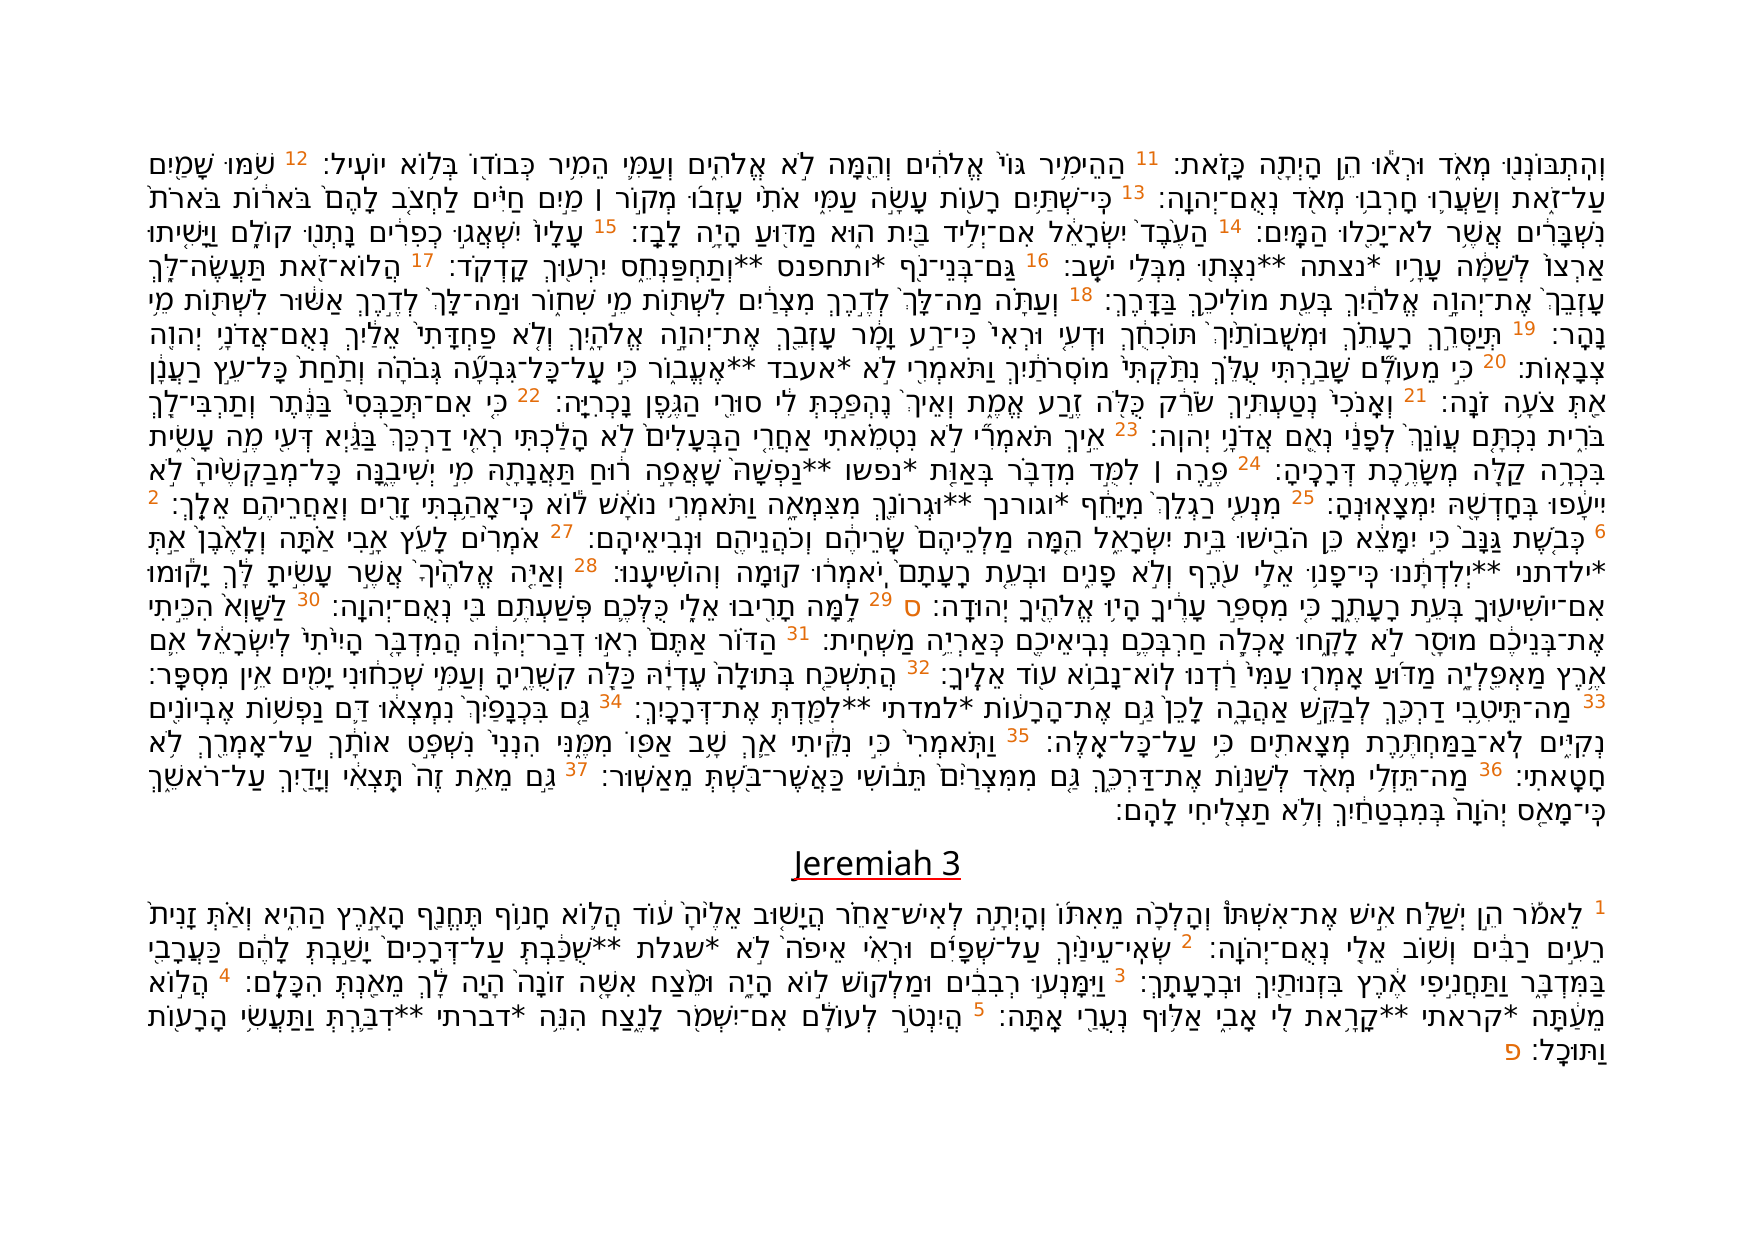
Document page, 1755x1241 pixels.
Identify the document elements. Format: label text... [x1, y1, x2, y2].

text 1 לֵאמֹ֡ר הֵ֣ן יְשַׁלַּ֣ח אִ֣ישׁ אֶת־אִשְׁתּוֹ֩ וְהָלְכָ֨ה מֵאִתּ֜וֹ וְהָיְתָ֣ה לְאִישׁ־אַחֵ֗ר הֲיָשׁ֤וּב אֵלֶ֙יהָ֙ ע֔וֹד הֲל֛וֹא חָנ֥וֹף תֶּחֱנַ֖ף הָאָ֣רֶץ הַהִ֑יא וְאַ֗תְּ זָנִית֙ רֵעִ֣ים רַבִּ֔ים וְשׁ֥וֹב אֵלַ֖י נְאֻם־יְהֹוָֽה׃ 2 שְׂאִֽי־עֵינַ֨יִךְ עַל־שְׁפָיִ֜ם וּרְאִ֗י אֵיפֹה֙ לֹ֣א *שגלת **שֻׁכַּ֔בְתְּ עַל־דְּרָכִים֙ יָשַׁ֣בְתְּ לָהֶ֔ם כַּעֲרָבִ֖י בַּמִּדְבָּ֑ר וַתַּחֲנִ֣יפִי אֶ֔רֶץ בִּזְנוּתַ֖יִךְ וּבְרָעָתֵֽךְ׃ ‬‬‬‬3 וַיִּמָּנְע֣וּ רְבִבִ֔ים וּמַלְק֖וֹשׁ ל֣וֹא הָיָ֑ה וּמֵ֨צַח אִשָּׁ֤ה זוֹנָה֙ הָ֣יָה לָ֔ךְ מֵאַ֖נְתְּ הִכָּלֵֽם׃ ‬‬‬‬4 הֲל֣וֹא מֵעַ֔תָּה *קראתי **קָרָ֥את לִ֖י אָבִ֑י אַלּ֥וּף נְעֻרַ֖י אָֽתָּה׃ ‬‬‬‬5 הֲיִנְטֹ֣ר לְעוֹלָ֔ם אִם־יִשְׁמֹ֖ר לָנֶ֑צַח הִנֵּ֥ה *דברתי **דִבַּ֛רְתְּ וַתַּעֲשִׂ֥י הָרָע֖וֹת וַתּוּכָֽל׃ פ ‬‬‬‬‬‬‬‬‬‬‬‬ [148, 897, 1606, 1067]
text 4 שִׁמְע֥וּ דְבַר־יְהוָ֖ה בֵּ֣ית יַעֲקֹ֑ב וְכָֽל־מִשְׁפְּח֖וֹת בֵּ֥ית יִשְׂרָאֵֽל׃ ‬‬‬‬5 כֹּ֣ה ׀ אָמַ֣ר יְהוָ֗ה מַה־מָּצְא֨וּ אֲבוֹתֵיכֶ֥ם בִּי֙ עָ֔וֶל כִּ֥י רָחֲק֖וּ מֵעָלָ֑י וַיֵּֽלְכ֛וּ אַחֲרֵ֥י הַהֶ֖בֶל וַיֶּהְבָּֽלוּ׃ ‬‬‬‬6 וְלֹ֣א אָמְר֔וּ אַיֵּ֣ה יְהוָ֔ה הַמַּעֲלֶ֥ה אֹתָ֖נוּ מֵאֶ֣רֶץ מִצְרָ֑יִם הַמּוֹלִ֨יךְ אֹתָ֜נוּ בַּמִּדְבָּ֗ר בְּאֶ֨רֶץ עֲרָבָ֤ה וְשׁוּחָה֙ בְּאֶ֙רֶץ֙ צִיָּ֣ה וְצַלְמָ֔וֶת בְּאֶ֗רֶץ לֹֽא־עָ֤בַר בָּהּ֙ אִ֔ישׁ וְלֹֽא־יָשַׁ֥ב אָדָ֖ם שָֽׁם׃ ‬‬‬‬7 וָאָבִ֤יא אֶתְכֶם֙ אֶל־אֶ֣רֶץ הַכַּרְמֶ֔ל לֶאֱכֹ֥ל פִּרְיָ֖הּ וְטוּבָ֑הּ וַתָּבֹ֙אוּ֙ וַתְּטַמְּא֣וּ אֶת־אַרְצִ֔י וְנַחֲלָתִ֥י שַׂמְתֶּ֖ם לְתוֹעֵבָֽה׃ ‬‬‬‬8 הַכֹּהֲנִ֗ים לֹ֤א אָֽמְרוּ֙ אַיֵּ֣ה יְהוָ֔ה וְתֹפְשֵׂ֤י הַתּוֹרָה֙ לֹ֣א יְדָע֔וּנִי וְהָרֹעִ֖ים פָּ֣שְׁעוּ בִ֑י וְהַנְּבִיאִים֙ נִבְּא֣וּ בַבַּ֔עַל וְאַחֲרֵ֥י לֹֽא־יוֹעִ֖לוּ הָלָֽכוּ׃ ‬‬‬‬9 לָכֵ֗ן עֹ֛ד אָרִ֥יב אִתְּכֶ֖ם נְאֻם־יְהוָ֑ה וְאֶת־בְּנֵ֥י בְנֵיכֶ֖ם אָרִֽיב׃ ‬‬‬‬10 כִּ֣י עִבְר֞וּ אִיֵּ֤י כִתִּיִּים֙ וּרְא֔וּ וְקֵדָ֛ר שִׁלְח֥וּ וְהִֽתְבּוֹנְנ֖וּ מְאֹ֑ד וּרְא֕וּ הֵ֥ן הָיְתָ֖ה כָּזֹֽאת׃ ‬‬‬‬11 הַהֵימִ֥יר גּוֹי֙ אֱלֹהִ֔ים וְהֵ֖מָּה לֹ֣א אֱלֹהִ֑ים וְעַמִּ֛י הֵמִ֥יר כְּבוֹד֖וֹ בְּל֥וֹא יוֹעִֽיל׃ ‬‬‬‬12 שֹׁ֥מּוּ שָׁמַ֖יִם עַל־זֹ֑את וְשַׂעֲר֛וּ חָרְב֥וּ מְאֹ֖ד נְאֻם־יְהוָֽה׃ ‬‬‬‬13 כִּֽי־שְׁתַּ֥יִם רָע֖וֹת עָשָׂ֣ה עַמִּ֑י אֹתִ֨י עָזְב֜וּ מְק֣וֹר ׀ מַ֣יִם חַיִּ֗ים לַחְצֹ֤ב לָהֶם֙ בֹּאר֔וֹת בֹּארֹת֙ נִשְׁבָּרִ֔ים אֲשֶׁ֥ר לֹא־יָכִ֖לוּ הַמָּֽיִם׃ ‬‬‬‬14 הַעֶ֙בֶד֙ יִשְׂרָאֵ֔ל אִם־יְלִ֥יד בַּ֖יִת ה֑וּא מַדּ֖וּעַ הָיָ֥ה לָבַֽז׃ ‬‬‬‬15 עָלָיו֙ יִשְׁאֲג֣וּ כְפִרִ֔ים נָתְנ֖וּ קוֹלָ֑ם וַיָּשִׁ֤יתוּ אַרְצוֹ֙ לְשַׁמָּ֔ה עָרָ֥יו *נצתה **נִצְּת֖וּ מִבְּלִ֥י יֹשֵֽׁב׃ ‬‬‬‬16 גַּם־בְּנֵי־נֹ֖ף *ותחפנס **וְתַחְפַּנְחֵ֑ס יִרְע֖וּךְ קָדְקֹֽד׃ ‬‬‬‬17 הֲלוֹא־זֹ֖את תַּעֲשֶׂה־לָּ֑ךְ עָזְבֵךְ֙ אֶת־יְהוָ֣ה אֱלֹהַ֔יִךְ בְּעֵ֖ת מוֹלִיכֵ֥ךְ בַּדָּֽרֶךְ׃ ‬‬‬‬18 וְעַתָּ֗ה מַה־לָּךְ֙ לְדֶ֣רֶךְ מִצְרַ֔יִם לִשְׁתּ֖וֹת מֵ֣י שִׁח֑וֹר וּמַה־לָּךְ֙ לְדֶ֣רֶךְ אַשּׁ֔וּר לִשְׁתּ֖וֹת מֵ֥י נָהָֽר׃ ‬‬‬‬19 תְּיַסְּרֵ֣ךְ רָעָתֵ֗ךְ וּמְשֻֽׁבוֹתַ֙יִךְ֙ תּוֹכִחֻ֔ךְ וּדְעִ֤י וּרְאִי֙ כִּי־רַ֣ע וָמָ֔ר עָזְבֵ֖ךְ אֶת־יְהוָ֣ה אֱלֹהָ֑יִךְ וְלֹ֤א פַחְדָּתִי֙ אֵלַ֔יִךְ נְאֻם־אֲדֹנָ֥י יְהוִ֖ה צְבָאֽוֹת׃ ‬‬‬‬20 כִּ֣י מֵעוֹלָ֞ם שָׁבַ֣רְתִּי עֻלֵּ֗ךְ נִתַּ֙קְתִּי֙ מוֹסְרֹתַ֔יִךְ וַתֹּאמְרִ֖י לֹ֣א *אעבד **אֶעֱב֑וֹר כִּ֣י עַֽל־כָּל־גִּבְעָ֞ה גְּבֹהָ֗ה וְתַ֙חַת֙ כָּל־עֵ֣ץ רַעֲנָ֔ן אַ֖תְּ צֹעָ֥ה זֹנָֽה׃ ‬‬‬‬21 וְאָֽנֹכִי֙ נְטַעְתִּ֣יךְ שֹׂרֵ֔ק כֻּלֹּ֖ה זֶ֣רַע אֱמֶ֑ת וְאֵיךְ֙ נֶהְפַּ֣כְתְּ לִ֔י סוּרֵ֖י הַגֶּ֥פֶן נָכְרִיָּֽה׃ ‬‬‬‬22 כִּ֤י אִם־תְּכַבְּסִי֙ בַּנֶּ֔תֶר וְתַרְבִּי־לָ֖ךְ בֹּרִ֑ית נִכְתָּ֤ם עֲוֺנֵךְ֙ לְפָנַ֔י נְאֻ֖ם אֲדֹנָ֥י יְהוִֽה׃ ‬‬‬‬23 אֵ֣יךְ תֹּאמְרִ֞י לֹ֣א נִטְמֵ֗אתִי אַחֲרֵ֤י הַבְּעָלִים֙ לֹ֣א הָלַ֔כְתִּי רְאִ֤י דַרְכֵּךְ֙ בַּגַּ֔יְא דְּעִ֖י מֶ֣ה עָשִׂ֑ית בִּכְרָ֥ה קַלָּ֖ה מְשָׂרֶ֥כֶת דְּרָכֶֽיהָ׃ ‬‬‬‬24 פֶּ֣רֶה ׀ לִמֻּ֣ד מִדְבָּ֗ר בְּאַוַּ֤ת *נפשו **נַפְשָׁהּ֙ שָׁאֲפָ֣ה ר֔וּחַ תַּאֲנָתָ֖הּ מִ֣י יְשִׁיבֶ֑נָּה כָּל־מְבַקְשֶׁ֙יהָ֙ לֹ֣א יִיעָ֔פוּ בְּחָדְשָׁ֖הּ יִמְצָאֽוּנְהָ׃ ‬‬‬‬25 מִנְעִ֤י רַגְלֵךְ֙ מִיָּחֵ֔ף *וגורנך **וּגְרוֹנֵ֖ךְ מִצִּמְאָ֑ה וַתֹּאמְרִ֣י נוֹאָ֔שׁ ל֕וֹא כִּֽי־אָהַ֥בְתִּי זָרִ֖ים וְאַחֲרֵיהֶ֥ם אֵלֵֽךְ׃ ‬‬‬‬26 כְּבֹ֤שֶׁת גַּנָּב֙ כִּ֣י יִמָּצֵ֔א כֵּ֥ן הֹבִ֖ישׁוּ בֵּ֣ית יִשְׂרָאֵ֑ל הֵ֤מָּה מַלְכֵיהֶם֙ שָֽׂרֵיהֶ֔ם וְכֹהֲנֵיהֶ֖ם וּנְבִיאֵיהֶֽם׃ ‬‬‬‬27 אֹמְרִ֨ים לָעֵ֜ץ אָ֣בִי אַ֗תָּה וְלָאֶ֙בֶן֙ אַ֣תְּ *ילדתני **יְלִדְתָּ֔נוּ כִּֽי־פָנ֥וּ אֵלַ֛י עֹ֖רֶף וְלֹ֣א פָנִ֑ים וּבְעֵ֤ת רָֽעָתָם֙ יֹֽאמְר֔וּ ק֖וּמָה וְהוֹשִׁיעֵֽנוּ׃ ‬‬‬‬28 וְאַיֵּ֤ה אֱלֹהֶ֙יךָ֙ אֲשֶׁ֣ר עָשִׂ֣יתָ לָּ֔ךְ יָק֕וּמוּ אִם־יוֹשִׁיע֖וּךָ בְּעֵ֣ת רָעָתֶ֑ךָ כִּ֚י מִסְפַּ֣ר עָרֶ֔יךָ הָי֥וּ אֱלֹהֶ֖יךָ יְהוּדָֽה׃ ס ‬‬‬‬29 לָ֥מָּה תָרִ֖יבוּ אֵלָ֑י כֻּלְּכֶ֛ם פְּשַׁעְתֶּ֥ם בִּ֖י נְאֻם־יְהוָֽה׃ ‬‬‬‬30 לַשָּׁוְא֙ הִכֵּ֣יתִי אֶת־בְּנֵיכֶ֔ם מוּסָ֖ר לֹ֣א לָקָ֑חוּ אָכְלָ֧ה חַרְבְּכֶ֛ם נְבִֽיאֵיכֶ֖ם כְּאַרְיֵ֥ה מַשְׁחִֽית׃ ‬‬‬‬31 הַדּ֗וֹר אַתֶּם֙ רְא֣וּ דְבַר־יְהוָ֔ה הֲמִדְבָּ֤ר הָיִי֙תִי֙ לְיִשְׂרָאֵ֔ל אִ֛ם אֶ֥רֶץ מַאְפֵּ֖לְיָ֑ה מַדּ֜וּעַ אָמְר֤וּ עַמִּי֙ רַ֔דְנוּ לֽוֹא־נָב֥וֹא ע֖וֹד אֵלֶֽיךָ׃ ‬‬‬‬32 הֲתִשְׁכַּ֤ח בְּתוּלָה֙ עֶדְיָ֔הּ כַּלָּ֖ה קִשֻּׁרֶ֑יהָ וְעַמִּ֣י שְׁכֵח֔וּנִי יָמִ֖ים אֵ֥ין מִסְפָּֽר׃ ‬‬‬‬33 מַה־תֵּיטִ֥בִי דַרְכֵּ֖ךְ לְבַקֵּ֣שׁ אַהֲבָ֑ה לָכֵן֙ גַּ֣ם אֶת־הָרָע֔וֹת *למדתי **לִמַּ֖דְתְּ אֶת־דְּרָכָֽיִךְ׃ ‬‬‬‬34 גַּ֤ם בִּכְנָפַ֙יִךְ֙ נִמְצְא֔וּ דַּ֛ם נַפְשׁ֥וֹת אֶבְיוֹנִ֖ים נְקִיִּ֑ים לֹֽא־בַמַּחְתֶּ֥רֶת מְצָאתִ֖ים כִּ֥י עַל־כָּל־אֵֽלֶּה׃ ‬‬‬‬35 וַתֹּֽאמְרִי֙ כִּ֣י נִקֵּ֔יתִי אַ֛ךְ שָׁ֥ב אַפּ֖וֹ מִמֶּ֑נִּי הִנְנִי֙ נִשְׁפָּ֣ט אוֹתָ֔ךְ עַל־אָמְרֵ֖ךְ לֹ֥א חָטָֽאתִי׃ ‬‬‬‬36 מַה־תֵּזְלִ֥י מְאֹ֖ד לְשַׁנּ֣וֹת אֶת־דַּרְכֵּ֑ךְ גַּ֤ם מִמִּצְרַ֙יִם֙ תֵּב֔וֹשִׁי כַּאֲשֶׁר־בֹּ֖שְׁתְּ מֵאַשּֽׁוּר׃ ‬‬‬‬37 גַּ֣ם מֵאֵ֥ת זֶה֙ תֵּֽצְאִ֔י וְיָדַ֖יִךְ עַל־רֹאשֵׁ֑ךְ כִּֽי־מָאַ֤ס יְהֹוָה֙ בְּמִבְטַחַ֔יִךְ וְלֹ֥א תַצְלִ֖יחִי לָהֶֽם׃ ‬‬‬‬‬‬‬‬‬‬‬‬‬‬‬‬‬‬‬‬‬‬‬‬‬‬‬‬‬‬‬‬‬‬‬‬‬‬ [148, 148, 1606, 827]
text Jeremiah 3‬‬ [148, 839, 1606, 885]
